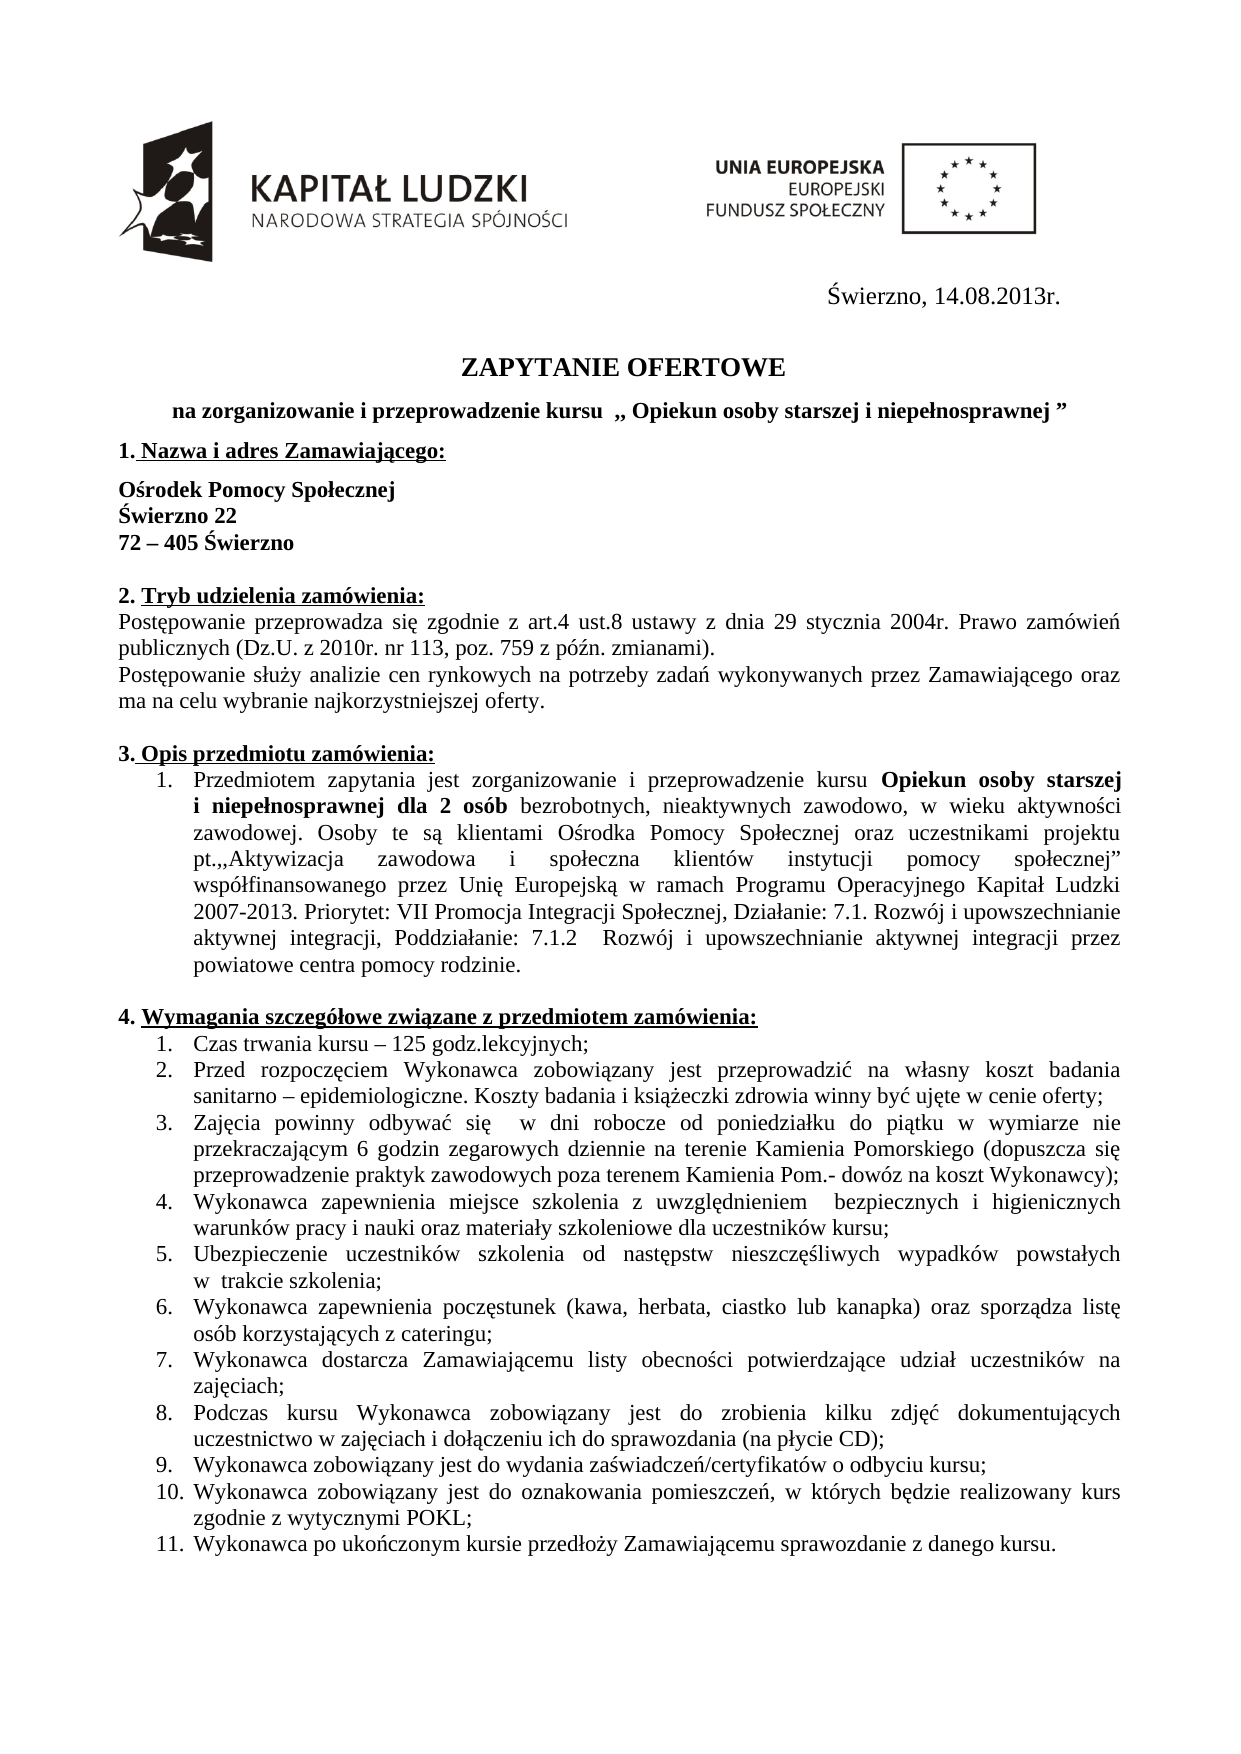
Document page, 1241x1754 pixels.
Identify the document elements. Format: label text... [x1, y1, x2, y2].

list Przedmiotem zapytania jest zorganizowanie i przeprowadzenie kursu Opiekun osoby starszej i niepełnosprawnej dla 2 osób bezrobotnych, nieaktywnych zawodowo, w wieku aktywności zawodowej. Osoby te są klientami Ośrodka Pomocy Społecznej oraz uczestnikami projektu pt.,,Aktywizacja zawodowa i społeczna klientów instytucji pomocy społecznej” współfinansowanego przez Unię Europejską w ramach Programu Operacyjnego Kapitał Ludzki 2007-2013. Priorytet: VII Promocja Integracji Społecznej, Działanie: 7.1. Rozwój i upowszechnianie aktywnej integracji, Poddziałanie: 7.1.2 Rozwój i upowszechnianie aktywnej integracji przez powiatowe centra pomocy rodzinie. [156, 766, 1122, 977]
text Świerzno 22 [118, 503, 1122, 529]
text Ośrodek Pomocy Społecznej [118, 476, 1122, 503]
text Postępowanie przeprowadza się zgodnie z art.4 ust.8 ustawy z dnia 29 stycznia 2004r. Prawo zamówień publicznych (Dz.U. z 2010r. nr 113, poz. 759 z późn. zmianami). [118, 608, 1122, 661]
text Postępowanie służy analizie cen rynkowych na potrzeby zadań wykonywanych przez Zamawiającego oraz ma na celu wybranie najkorzystniejszej oferty. [118, 661, 1122, 713]
list Podczas kursu Wykonawca zobowiązany jest do zrobienia kilku zdjęć dokumentujących uczestnictwo w zajęciach i dołączeniu ich do sprawozdania (na płycie CD); [156, 1399, 1122, 1451]
list Zajęcia powinny odbywać się w dni robocze od poniedziałku do piątku w wymiarze nie przekraczającym 6 godzin zegarowych dziennie na terenie Kamienia Pomorskiego (dopuszcza się przeprowadzenie praktyk zawodowych poza terenem Kamienia Pom.- dowóz na koszt Wykonawcy); [156, 1109, 1122, 1188]
text 2. Tryb udzielenia zamówienia: [118, 582, 1122, 608]
text ZAPYTANIE OFERTOWE [118, 351, 1122, 382]
list Ubezpieczenie uczestników szkolenia od następstw nieszczęśliwych wypadków powstałych w trakcie szkolenia; [156, 1241, 1122, 1293]
text 4. Wymagania szczegółowe związane z przedmiotem zamówienia: [118, 1003, 1122, 1030]
text 1. Nazwa i adres Zamawiającego: [118, 437, 1122, 463]
list Wykonawca zapewnienia poczęstunek (kawa, herbata, ciastko lub kanapka) oraz sporządza listę osób korzystających z cateringu; [156, 1293, 1122, 1346]
text 72 – 405 Świerzno [118, 529, 1122, 555]
list Czas trwania kursu – 125 godz.lekcyjnych; [156, 1030, 1122, 1056]
list Wykonawca zobowiązany jest do oznakowania pomieszczeń, w których będzie realizowany kurs zgodnie z wytycznymi POKL; [156, 1478, 1122, 1530]
list Wykonawca po ukończonym kursie przedłoży Zamawiającemu sprawozdanie z danego kursu. [156, 1530, 1122, 1557]
text Świerzno, 14.08.2013r. [118, 118, 1122, 310]
list Wykonawca zobowiązany jest do wydania zaświadczeń/certyfikatów o odbyciu kursu; [156, 1451, 1122, 1478]
list Wykonawca dostarcza Zamawiającemu listy obecności potwierdzające udział uczestników na zajęciach; [156, 1346, 1122, 1399]
text na zorganizowanie i przeprowadzenie kursu ,, Opiekun osoby starszej i niepełnosprawnej ” [118, 397, 1122, 424]
list Wykonawca zapewnienia miejsce szkolenia z uwzględnieniem bezpiecznych i higienicznych warunków pracy i nauki oraz materiały szkoleniowe dla uczestników kursu; [156, 1188, 1122, 1241]
list Przed rozpoczęciem Wykonawca zobowiązany jest przeprowadzić na własny koszt badania sanitarno – epidemiologiczne. Koszty badania i książeczki zdrowia winny być ujęte w cenie oferty; [156, 1056, 1122, 1109]
text 3. Opis przedmiotu zamówienia: [118, 740, 1122, 766]
picture [118, 118, 1062, 262]
